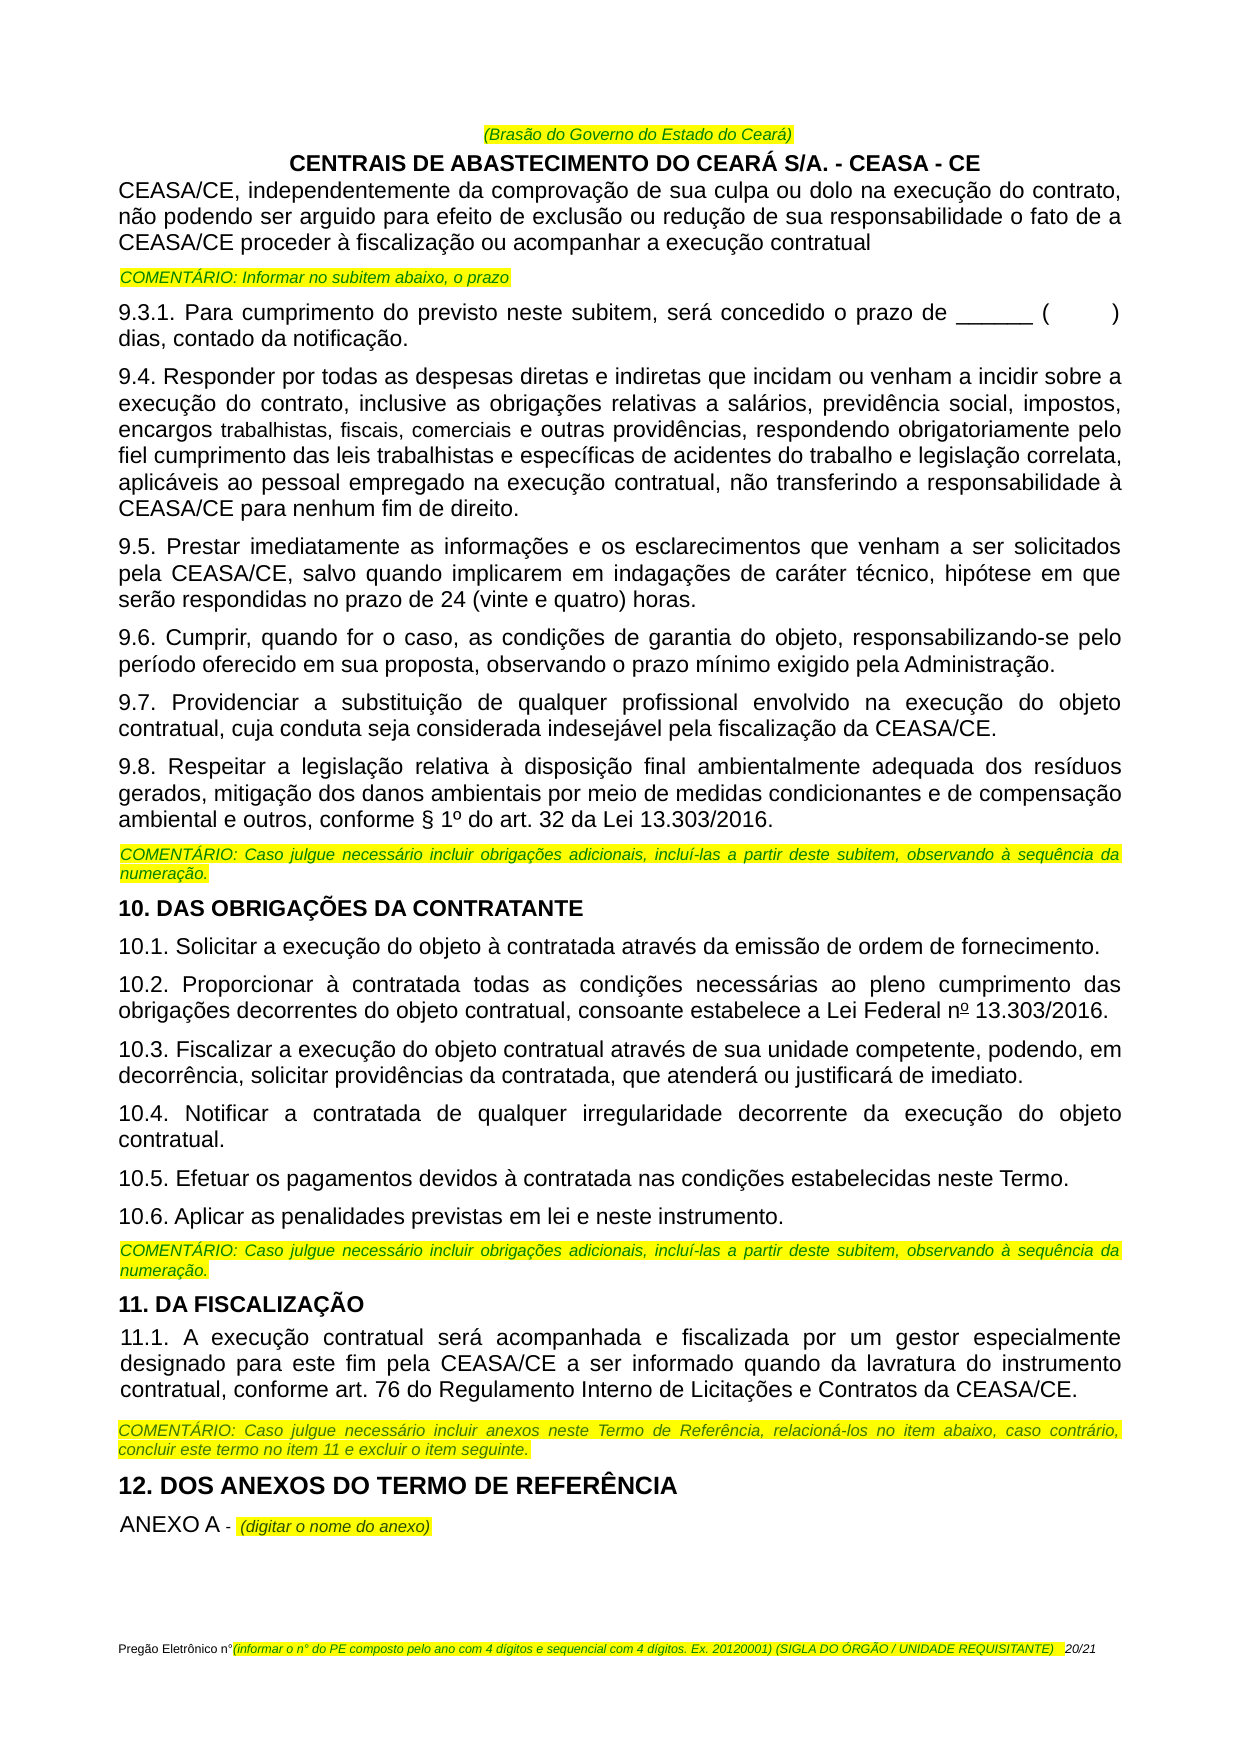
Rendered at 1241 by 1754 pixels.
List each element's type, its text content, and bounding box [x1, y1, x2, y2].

text 9.8. Respeitar a legislação relativa à disposição final ambientalmente adequada dos resíduos gerados, mitigação dos danos ambientais por meio de medidas condicionantes e de compensação ambiental e outros, conforme § 1º do art. 32 da Lei 13.303/2016. [118, 753, 1122, 832]
text 10.5. Efetuar os pagamentos devidos à contratada nas condições estabelecidas neste Termo. [118, 1165, 1122, 1191]
text 10. DAS OBRIGAÇÕES DA CONTRATANTE [118, 894, 1122, 921]
text COMENTÁRIO: Caso julgue necessário incluir obrigações adicionais, incluí-las a partir deste subitem, observando à sequência da numeração. [120, 1241, 1122, 1279]
text 12. DOS ANEXOS DO TERMO DE REFERÊNCIA [118, 1471, 1122, 1499]
text 10.6. Aplicar as penalidades previstas em lei e neste instrumento. [118, 1203, 1122, 1229]
text 10.2. Proporcionar à contratada todas as condições necessárias ao pleno cumprimento das obrigações decorrentes do objeto contratual, consoante estabelece a Lei Federal no 13.303/2016. [118, 971, 1122, 1024]
text 9.5. Prestar imediatamente as informações e os esclarecimentos que venham a ser solicitados pela CEASA/CE, salvo quando implicarem em indagações de caráter técnico, hipótese em que serão respondidas no prazo de 24 (vinte e quatro) horas. [118, 533, 1122, 612]
text ANEXO A - (digitar o nome do anexo) [119, 1511, 1122, 1538]
text COMENTÁRIO: Caso julgue necessário incluir obrigações adicionais, incluí-las a partir deste subitem, observando à sequência da numeração. [120, 844, 1122, 883]
text 10.3. Fiscalizar a execução do objeto contratual através de sua unidade competente, podendo, em decorrência, solicitar providências da contratada, que atenderá ou justificará de imediato. [118, 1036, 1122, 1088]
text 9.3.1. Para cumprimento do previsto neste subitem, será concedido o prazo de ______ ( ) dias, contado da notificação. [118, 299, 1122, 351]
text COMENTÁRIO: Caso julgue necessário incluir anexos neste Termo de Referência, relacioná-los no item abaixo, caso contrário, concluir este termo no item 11 e excluir o item seguinte. [118, 1420, 1122, 1459]
text 10.1. Solicitar a execução do objeto à contratada através da emissão de ordem de fornecimento. [118, 933, 1122, 959]
text 9.4. Responder por todas as despesas diretas e indiretas que incidam ou venham a incidir sobre a execução do contrato, inclusive as obrigações relativas a salários, previdência social, impostos, encargos trabalhistas, fiscais, comerciais e outras providências, respondendo obrigatoriamente pelo fiel cumprimento das leis trabalhistas e específicas de acidentes do trabalho e legislação correlata, aplicáveis ao pessoal empregado na execução contratual, não transferindo a responsabilidade à CEASA/CE para nenhum fim de direito. [118, 363, 1122, 521]
text 9.7. Providenciar a substituição de qualquer profissional envolvido na execução do objeto contratual, cuja conduta seja considerada indesejável pela fiscalização da CEASA/CE. [118, 689, 1122, 741]
text 9.6. Cumprir, quando for o caso, as condições de garantia do objeto, responsabilizando-se pelo período oferecido em sua proposta, observando o prazo mínimo exigido pela Administração. [118, 624, 1122, 677]
text 11. DA FISCALIZAÇÃO [118, 1291, 1122, 1318]
text 11.1. A execução contratual será acompanhada e fiscalizada por um gestor especialmente designado para este fim pela CEASA/CE a ser informado quando da lavratura do instrumento contratual, conforme art. 76 do Regulamento Interno de Licitações e Contratos da CEASA/CE. [120, 1324, 1122, 1403]
text COMENTÁRIO: Informar no subitem abaixo, o prazo [120, 268, 1122, 287]
text 10.4. Notificar a contratada de qualquer irregularidade decorrente da execução do objeto contratual. [118, 1100, 1122, 1153]
text CEASA/CE, independentemente da comprovação de sua culpa ou dolo na execução do contrato, não podendo ser arguido para efeito de exclusão ou redução de sua responsabilidade o fato de a CEASA/CE proceder à fiscalização ou acompanhar a execução contratual [118, 177, 1122, 256]
